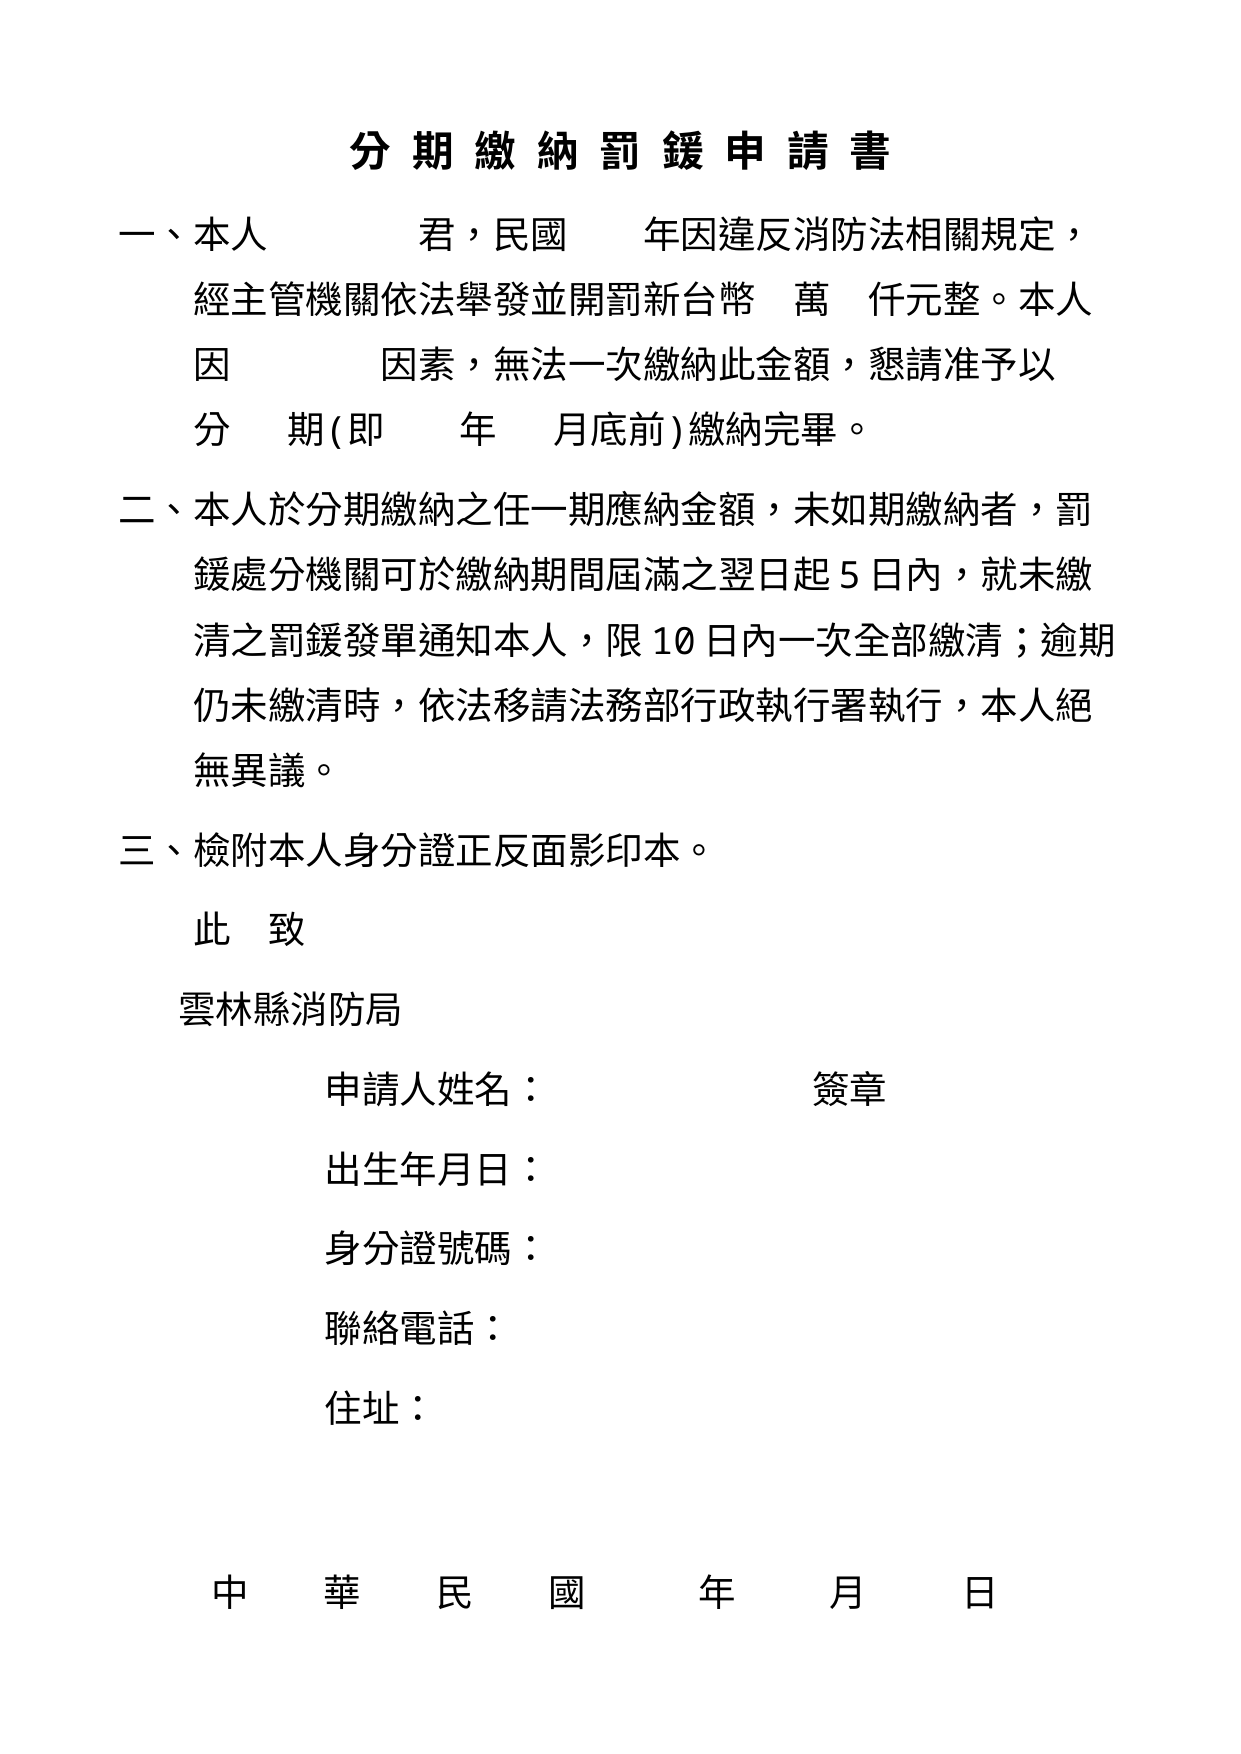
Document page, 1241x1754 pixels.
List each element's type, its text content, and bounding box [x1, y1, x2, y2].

text 此 致 [193, 900, 1122, 955]
text 申請人姓名： 簽章 [193, 1060, 1122, 1114]
text 住址： [193, 1378, 1122, 1433]
text 分 期 繳 納 罰 鍰 申 請 書 [118, 118, 1122, 178]
text 出生年月日： [193, 1139, 1122, 1194]
text 身分證號碼： [193, 1219, 1122, 1273]
text 三、檢附本人身分證正反面影印本。 [118, 821, 1122, 875]
text 中 華 民 國 年 月 日 [87, 1563, 1122, 1617]
text 一、本人 君，民國 年因違反消防法相關規定，經主管機關依法舉發並開罰新台幣 萬 仟元整。本人因 因素，無法一次繳納此金額，懇請准予以分 期(即 年 月底前)繳納完畢。 [118, 205, 1122, 455]
text 二、本人於分期繳納之任一期應納金額，未如期繳納者，罰鍰處分機關可於繳納期間屆滿之翌日起5日內，就未繳清之罰鍰發單通知本人，限10日內一次全部繳清；逾期仍未繳清時，依法移請法務部行政執行署執行，本人絕無異議。 [118, 480, 1122, 795]
text 雲林縣消防局 [118, 980, 1122, 1034]
text 聯絡電話： [193, 1299, 1122, 1353]
